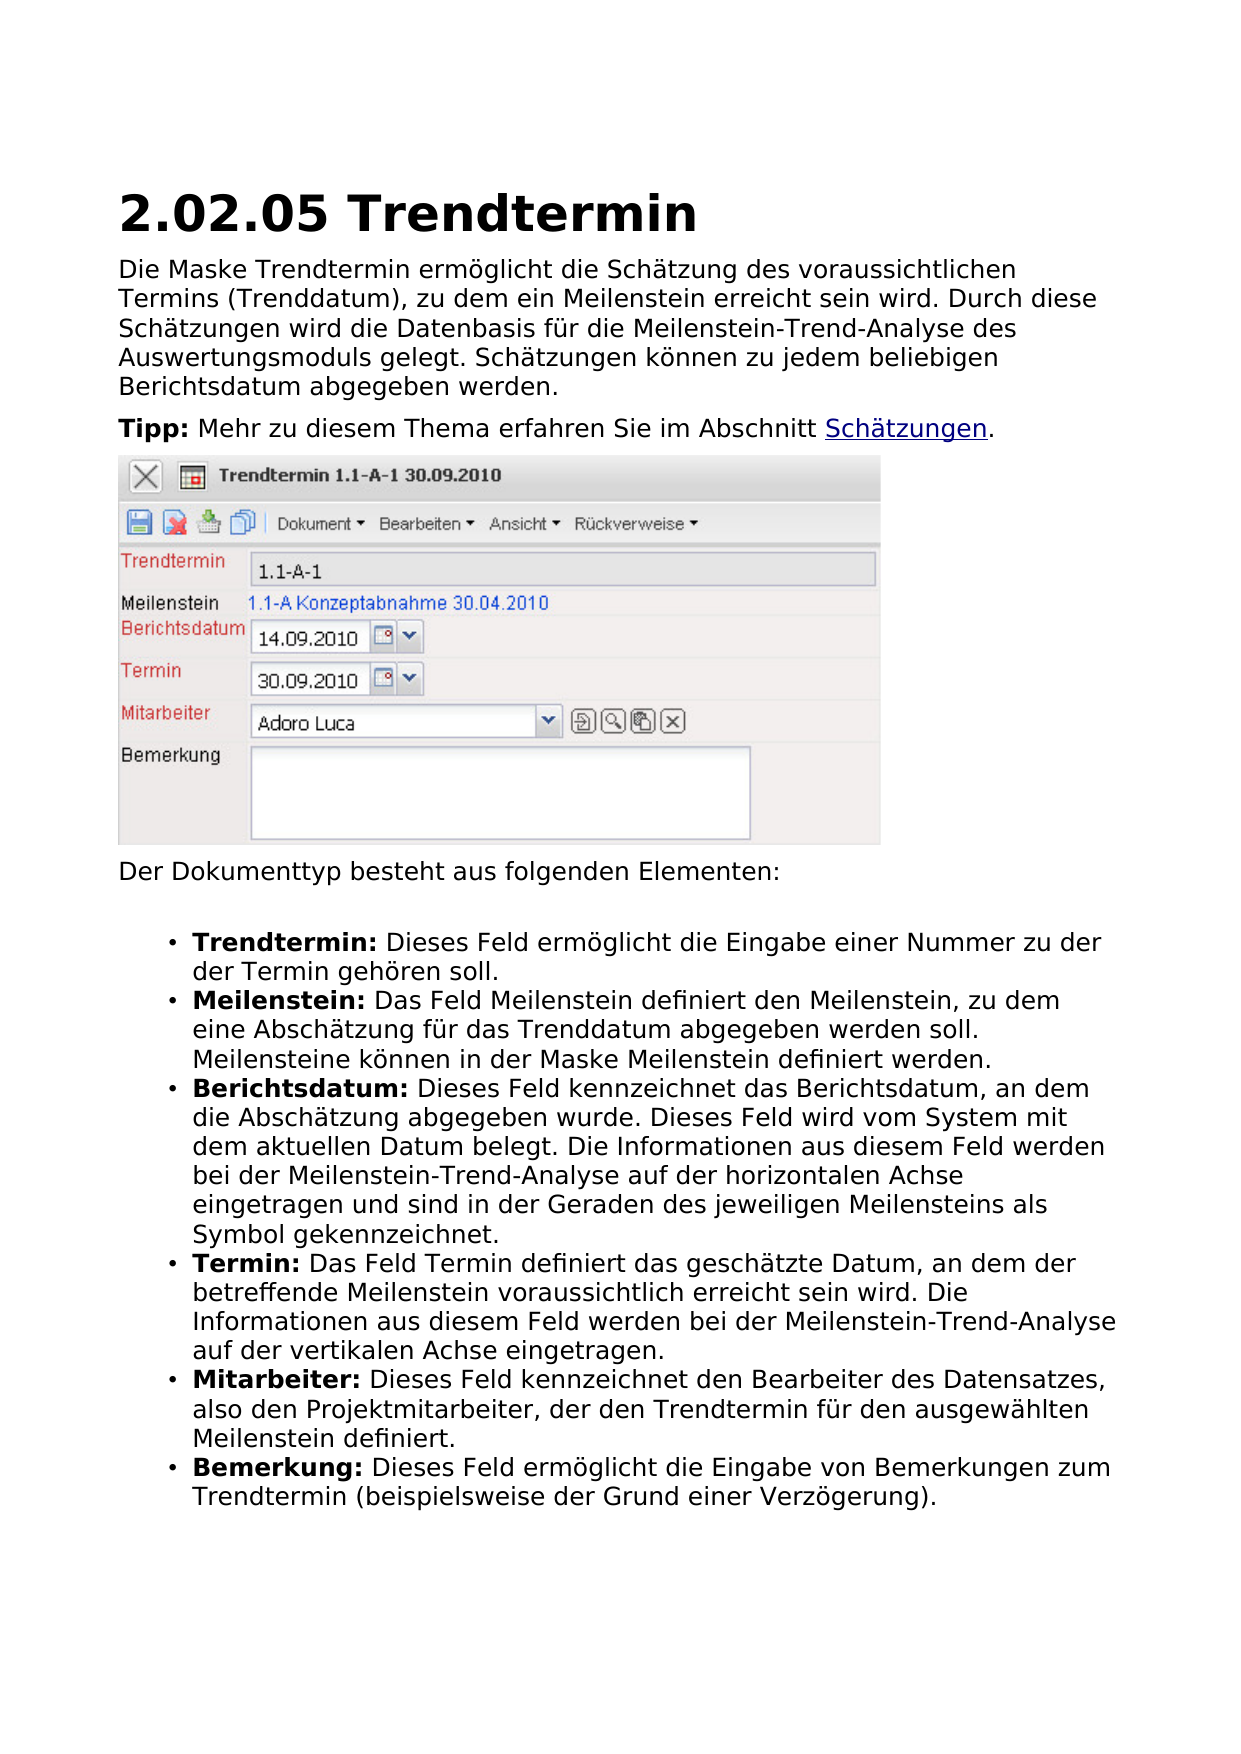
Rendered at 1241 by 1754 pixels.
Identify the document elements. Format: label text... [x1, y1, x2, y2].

text Der Dokumenttyp besteht aus folgenden Elementen: [118, 857, 1122, 886]
subtitle 2.02.05 Trendtermin [118, 185, 1122, 243]
text Die Maske Trendtermin ermöglicht die Schätzung des voraussichtlichen Termins (Trenddatum), zu dem ein Meilenstein erreicht sein wird. Durch diese Schätzungen wird die Datenbasis für die Meilenstein-Trend-Analyse des Auswertungsmoduls gelegt. Schätzungen können zu jedem beliebigen Berichtsdatum abgegeben werden. [118, 256, 1122, 401]
list Berichtsdatum: Dieses Feld kennzeichnet das Berichtsdatum, an dem die Abschätzung abgegeben wurde. Dieses Feld wird vom System mit dem aktuellen Datum belegt. Die Informationen aus diesem Feld werden bei der Meilenstein-Trend-Analyse auf der horizontalen Achse eingetragen und sind in der Geraden des jeweiligen Meilensteins als Symbol gekennzeichnet. [177, 1074, 1122, 1249]
list Bemerkung: Dieses Feld ermöglicht die Eingabe von Bemerkungen zum Trendtermin (beispielsweise der Grund einer Verzögerung). [177, 1453, 1122, 1512]
picture [118, 455, 881, 845]
list Mitarbeiter: Dieses Feld kennzeichnet den Bearbeiter des Datensatzes, also den Projektmitarbeiter, der den Trendtermin für den ausgewählten Meilenstein definiert. [177, 1366, 1122, 1453]
list Meilenstein: Das Feld Meilenstein definiert den Meilenstein, zu dem eine Abschätzung für das Trenddatum abgegeben werden soll. Meilensteine können in der Maske Meilenstein definiert werden. [177, 987, 1122, 1074]
text Tipp: Mehr zu diesem Thema erfahren Sie im Abschnitt Schätzungen. [118, 414, 1122, 443]
list Termin: Das Feld Termin definiert das geschätzte Datum, an dem der betreffende Meilenstein voraussichtlich erreicht sein wird. Die Informationen aus diesem Feld werden bei der Meilenstein-Trend-Analyse auf der vertikalen Achse eingetragen. [177, 1249, 1122, 1366]
list Trendtermin: Dieses Feld ermöglicht die Eingabe einer Nummer zu der der Termin gehören soll. [177, 928, 1122, 987]
